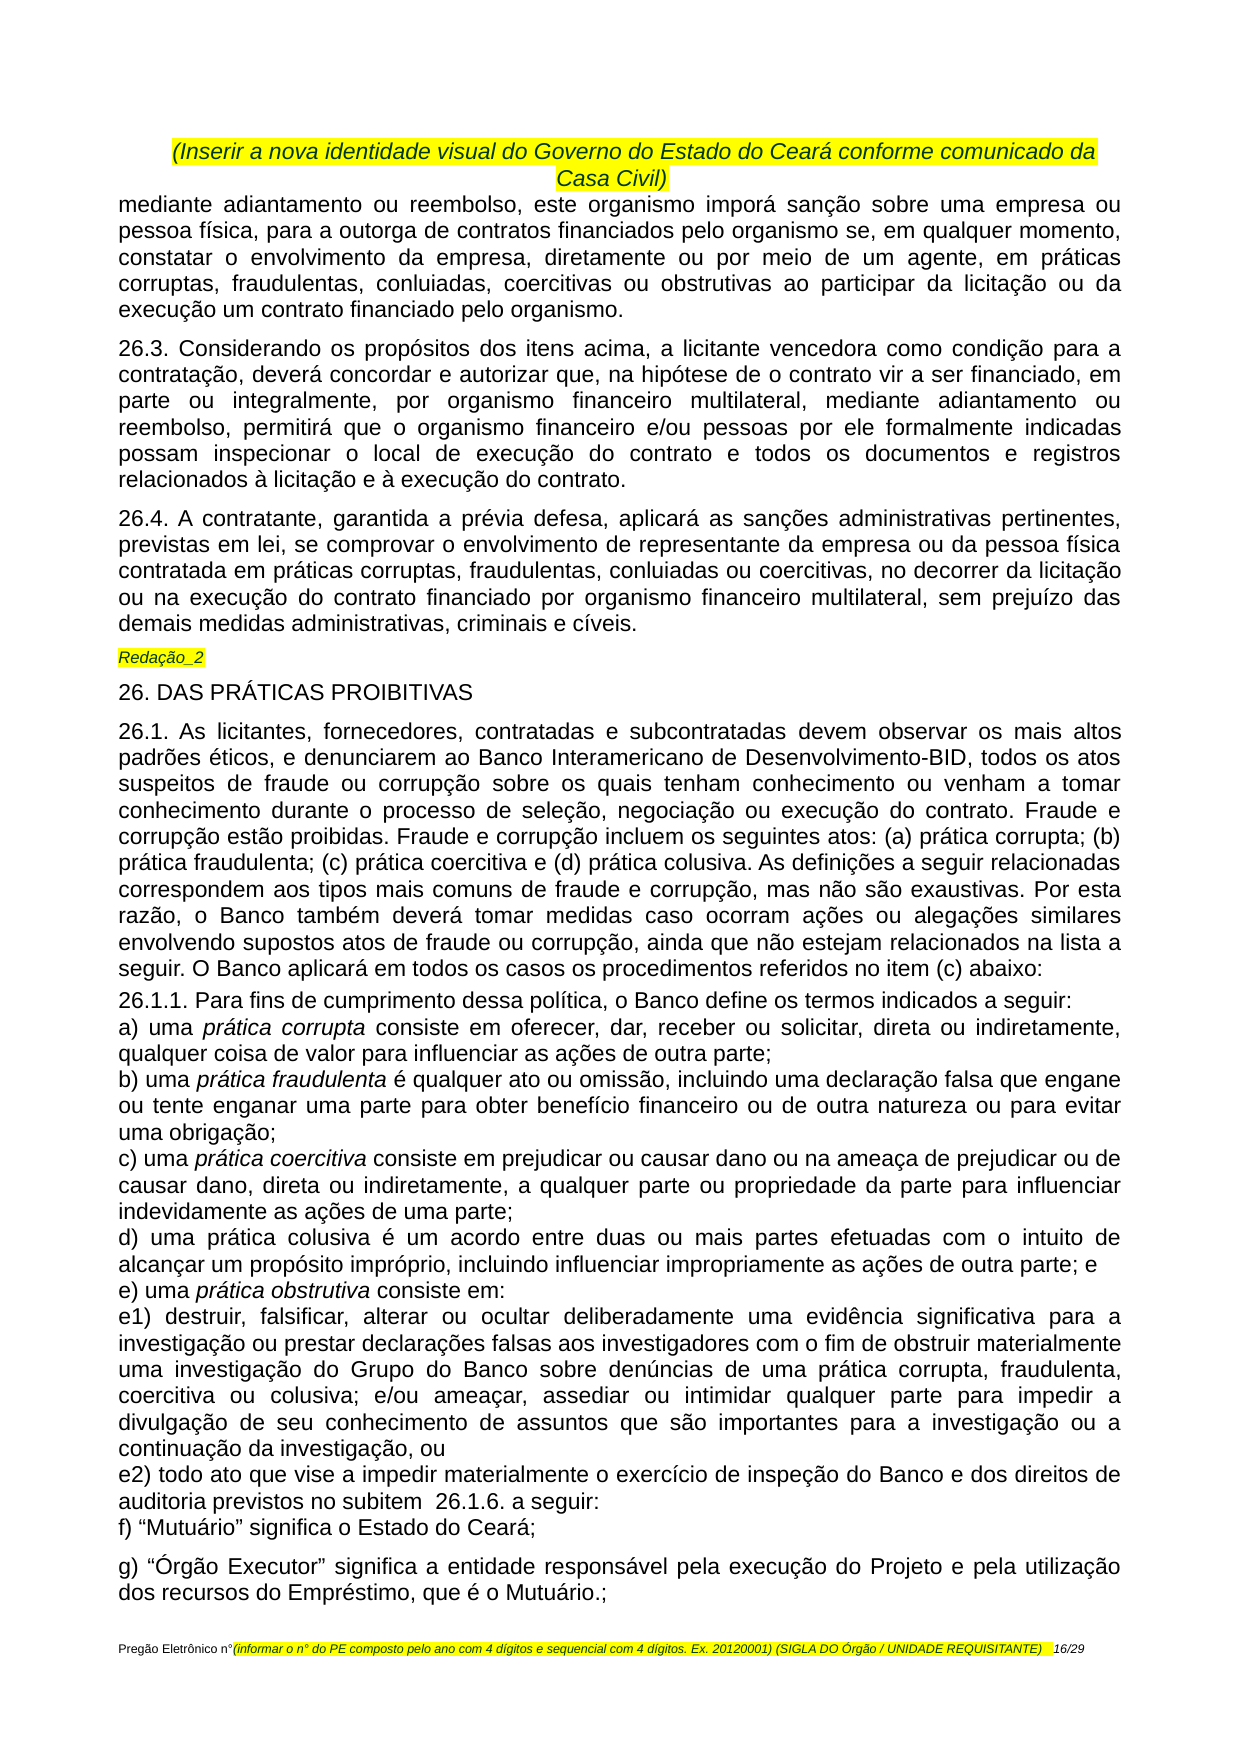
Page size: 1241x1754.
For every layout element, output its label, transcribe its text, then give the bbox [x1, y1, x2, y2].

text f) “Mutuário” significa o Estado do Ceará; [118, 1514, 1122, 1541]
text 26.4. A contratante, garantida a prévia defesa, aplicará as sanções administrativas pertinentes, previstas em lei, se comprovar o envolvimento de representante da empresa ou da pessoa física contratada em práticas corruptas, fraudulentas, conluiadas ou coercitivas, no decorrer da licitação ou na execução do contrato financiado por organismo financeiro multilateral, sem prejuízo das demais medidas administrativas, criminais e cíveis. [118, 505, 1122, 636]
text 26.1. As licitantes, fornecedores, contratadas e subcontratadas devem observar os mais altos padrões éticos, e denunciarem ao Banco Interamericano de Desenvolvimento-BID, todos os atos suspeitos de fraude ou corrupção sobre os quais tenham conhecimento ou venham a tomar conhecimento durante o processo de seleção, negociação ou execução do contrato. Fraude e corrupção estão proibidas. Fraude e corrupção incluem os seguintes atos: (a) prática corrupta; (b) prática fraudulenta; (c) prática coercitiva e (d) prática colusiva. As definições a seguir relacionadas correspondem aos tipos mais comuns de fraude e corrupção, mas não são exaustivas. Por esta razão, o Banco também deverá tomar medidas caso ocorram ações ou alegações similares envolvendo supostos atos de fraude ou corrupção, ainda que não estejam relacionados na lista a seguir. O Banco aplicará em todos os casos os procedimentos referidos no item (c) abaixo: [118, 718, 1122, 981]
text g) “Órgão Executor” significa a entidade responsável pela execução do Projeto e pela utilização dos recursos do Empréstimo, que é o Mutuário.; [118, 1553, 1122, 1606]
text d) uma prática colusiva é um acordo entre duas ou mais partes efetuadas com o intuito de alcançar um propósito impróprio, incluindo influenciar impropriamente as ações de outra parte; e [118, 1224, 1122, 1277]
text b) uma prática fraudulenta é qualquer ato ou omissão, incluindo uma declaração falsa que engane ou tente enganar uma parte para obter benefício financeiro ou de outra natureza ou para evitar uma obrigação; [118, 1066, 1122, 1145]
text 26.1.1. Para fins de cumprimento dessa política, o Banco define os termos indicados a seguir: [118, 987, 1122, 1013]
text a) uma prática corrupta consiste em oferecer, dar, receber ou solicitar, direta ou indiretamente, qualquer coisa de valor para influenciar as ações de outra parte; [118, 1013, 1122, 1066]
text 26.3. Considerando os propósitos dos itens acima, a licitante vencedora como condição para a contratação, deverá concordar e autorizar que, na hipótese de o contrato vir a ser financiado, em parte ou integralmente, por organismo financeiro multilateral, mediante adiantamento ou reembolso, permitirá que o organismo financeiro e/ou pessoas por ele formalmente indicadas possam inspecionar o local de execução do contrato e todos os documentos e registros relacionados à licitação e à execução do contrato. [118, 335, 1122, 493]
text Redação_2 [118, 648, 1123, 667]
text e) uma prática obstrutiva consiste em: [118, 1277, 1122, 1303]
text 26. DAS PRÁTICAS PROIBITIVAS [118, 679, 1122, 706]
text c) uma prática coercitiva consiste em prejudicar ou causar dano ou na ameaça de prejudicar ou de causar dano, direta ou indiretamente, a qualquer parte ou propriedade da parte para influenciar indevidamente as ações de uma parte; [118, 1145, 1122, 1224]
text e2) todo ato que vise a impedir materialmente o exercício de inspeção do Banco e dos direitos de auditoria previstos no subitem 26.1.6. a seguir: [118, 1461, 1122, 1514]
text e1) destruir, falsificar, alterar ou ocultar deliberadamente uma evidência significativa para a investigação ou prestar declarações falsas aos investigadores com o fim de obstruir materialmente uma investigação do Grupo do Banco sobre denúncias de uma prática corrupta, fraudulenta, coercitiva ou colusiva; e/ou ameaçar, assediar ou intimidar qualquer parte para impedir a divulgação de seu conhecimento de assuntos que são importantes para a investigação ou a continuação da investigação, ou [118, 1303, 1122, 1461]
text mediante adiantamento ou reembolso, este organismo imporá sanção sobre uma empresa ou pessoa física, para a outorga de contratos financiados pelo organismo se, em qualquer momento, constatar o envolvimento da empresa, diretamente ou por meio de um agente, em práticas corruptas, fraudulentas, conluiadas, coercitivas ou obstrutivas ao participar da licitação ou da execução um contrato financiado pelo organismo. [118, 191, 1122, 323]
